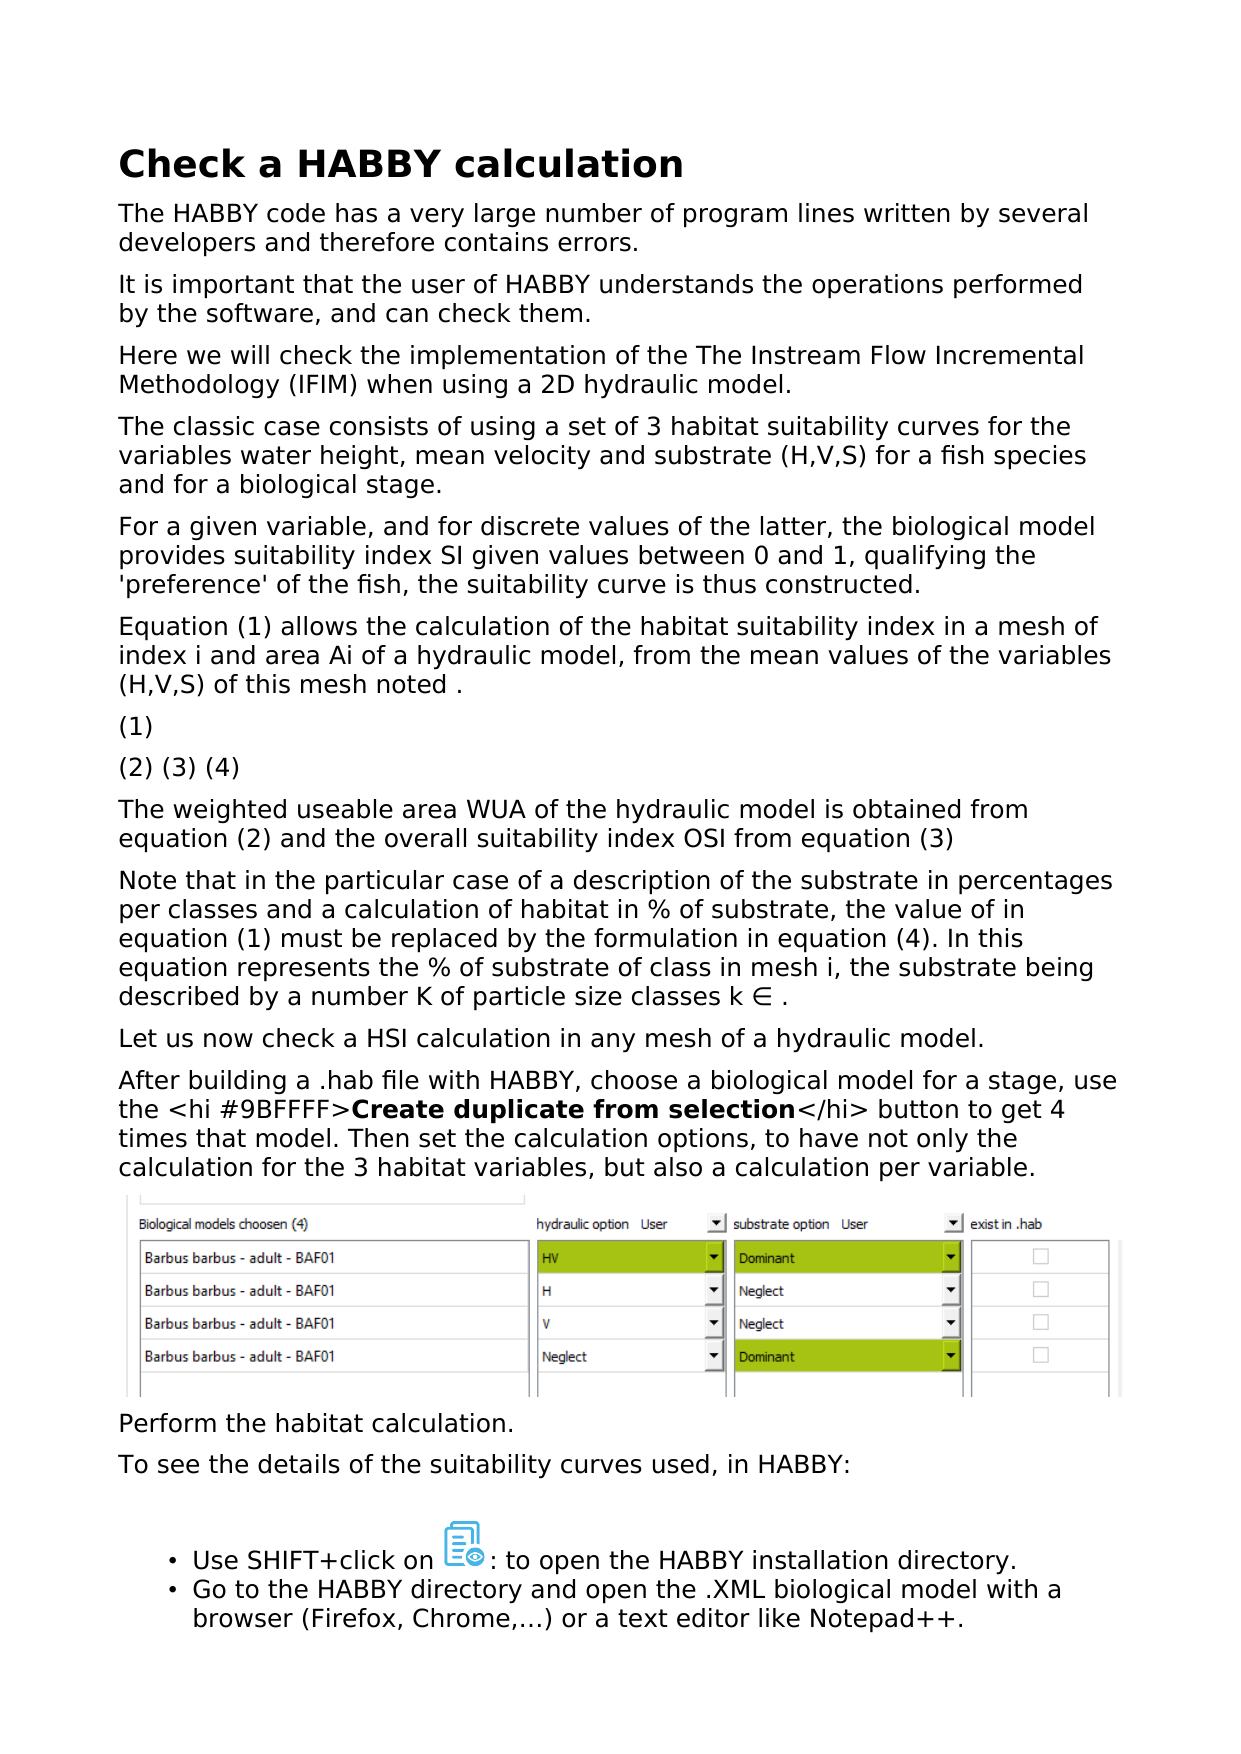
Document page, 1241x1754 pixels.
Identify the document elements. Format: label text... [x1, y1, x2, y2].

text Perform the habitat calculation. [118, 1409, 1122, 1438]
list Use SHIFT+click on : to open the HABBY installation directory. [177, 1522, 1122, 1575]
picture [442, 1521, 489, 1570]
text Note that in the particular case of a description of the substrate in percentages per classes and a calculation of habitat in % of substrate, the value of in equation (1) must be replaced by the formulation in equation (4). In this equation represents the % of substrate of class in mesh i, the substrate being described by a number K of particle size classes k ∈ . [118, 866, 1122, 1012]
text Equation (1) allows the calculation of the habitat suitability index in a mesh of index i and area Ai of a hydraulic model, from the mean values of the variables (H,V,S) of this mesh noted . [118, 612, 1122, 699]
text To see the details of the suitability curves used, in HABBY: [118, 1451, 1122, 1480]
text It is important that the user of HABBY understands the operations performed by the software, and can check them. [118, 270, 1122, 328]
text After building a .hab file with HABBY, choose a biological model for a stage, use the <hi #9BFFFF>Create duplicate from selection</hi> button to get 4 times that model. Then set the calculation options, to have not only the calculation for the 3 habitat variables, but also a calculation per variable. [118, 1066, 1122, 1183]
text (2) (3) (4) [118, 753, 1122, 783]
text (1) [118, 712, 1122, 741]
subtitle Check a HABBY calculation [118, 143, 1122, 187]
text The weighted useable area WUA of the hydraulic model is obtained from equation (2) and the overall suitability index OSI from equation (3) [118, 795, 1122, 853]
picture [118, 1195, 1123, 1397]
list Go to the HABBY directory and open the .XML biological model with a browser (Firefox, Chrome,…) or a text editor like Notepad++. [177, 1575, 1122, 1634]
text Let us now check a HSI calculation in any mesh of a hydraulic model. [118, 1024, 1122, 1053]
text Here we will check the implementation of the The Instream Flow Incremental Methodology (IFIM) when using a 2D hydraulic model. [118, 341, 1122, 399]
text The classic case consists of using a set of 3 habitat suitability curves for the variables water height, mean velocity and substrate (H,V,S) for a fish species and for a biological stage. [118, 412, 1122, 499]
text The HABBY code has a very large number of program lines written by several developers and therefore contains errors. [118, 199, 1122, 258]
text For a given variable, and for discrete values of the latter, the biological model provides suitability index SI given values between 0 and 1, qualifying the 'preference' of the fish, the suitability curve is thus constructed. [118, 512, 1122, 599]
